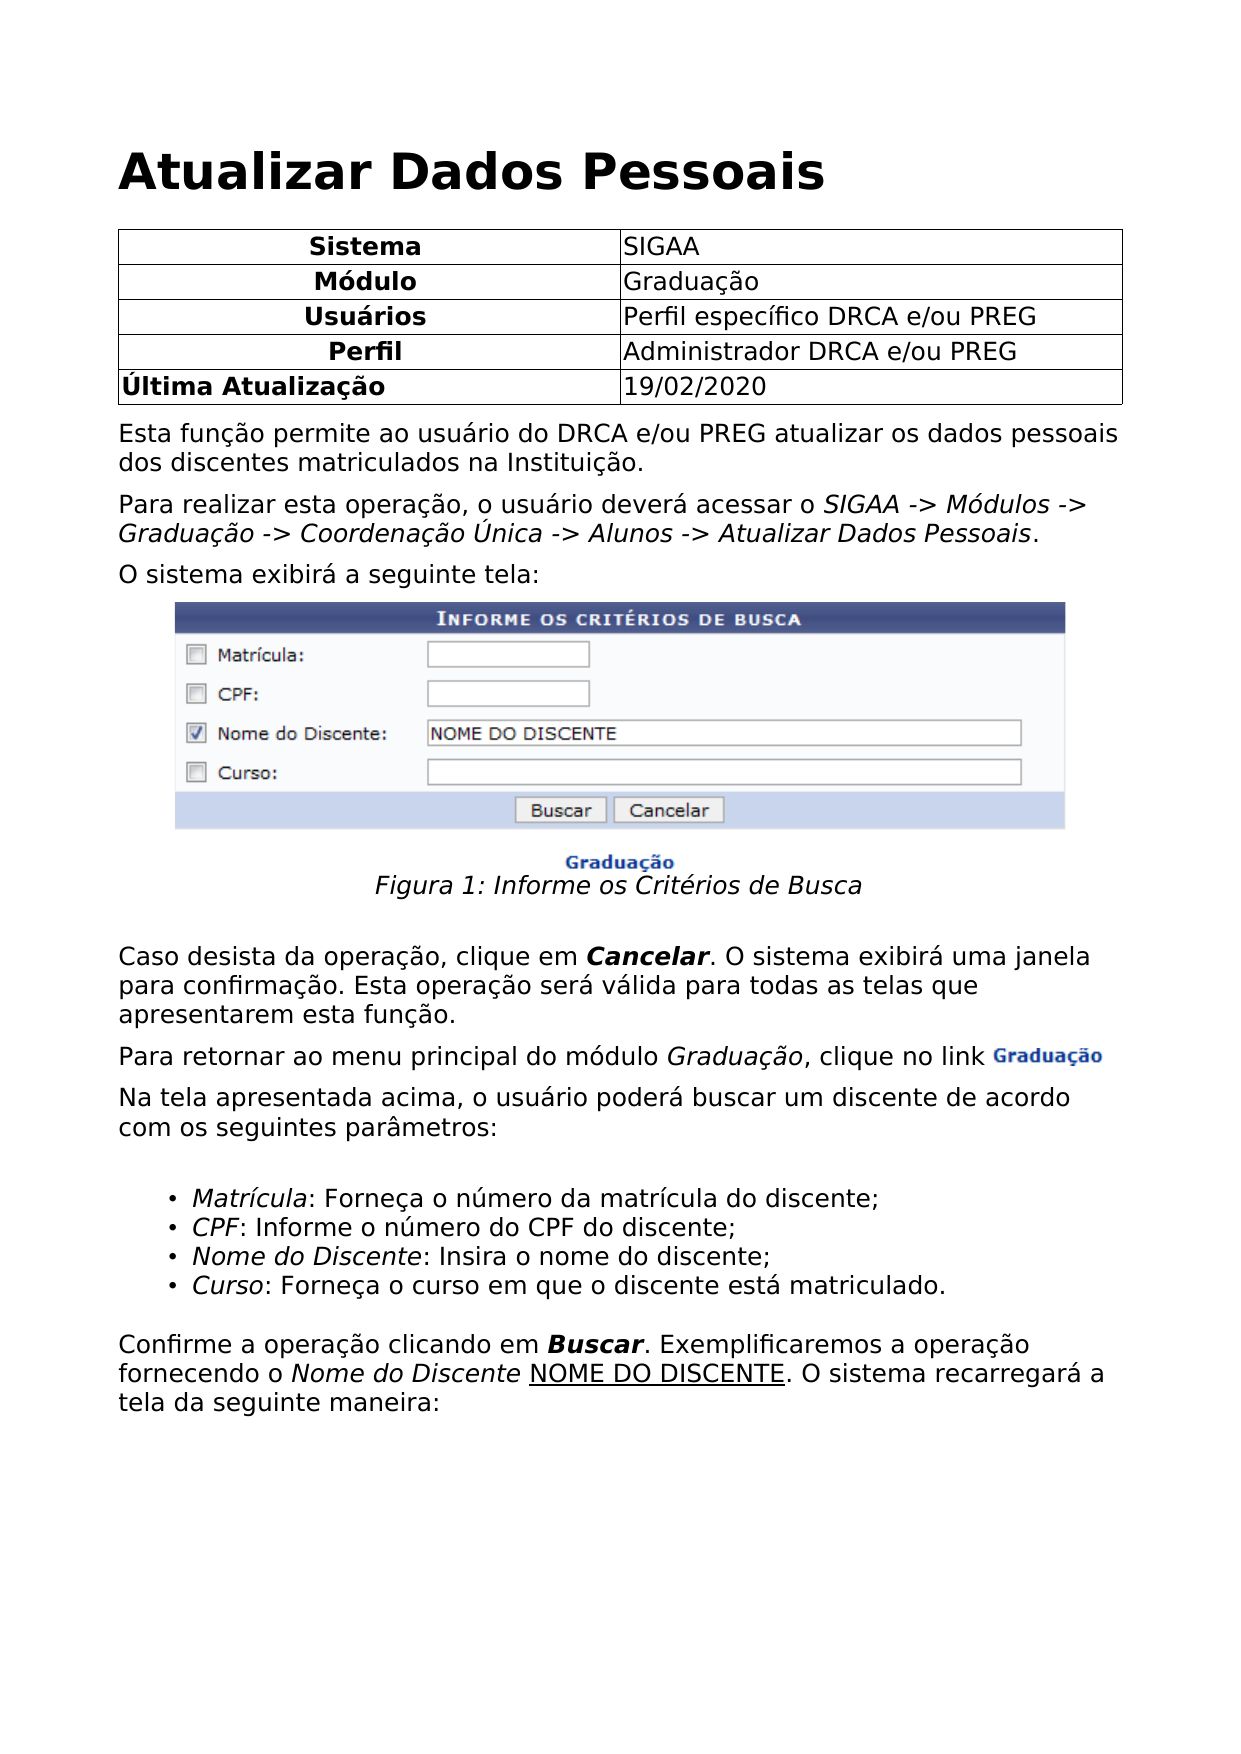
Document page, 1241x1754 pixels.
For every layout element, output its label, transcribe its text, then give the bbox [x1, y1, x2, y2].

subtitle Atualizar Dados Pessoais [118, 143, 1122, 201]
text Caso desista da operação, clique em Cancelar. O sistema exibirá uma janela para confirmação. Esta operação será válida para todas as telas que apresentarem esta função. [118, 942, 1122, 1029]
picture [993, 1048, 1103, 1066]
table_cell Administrador DRCA e/ou PREG [621, 335, 1122, 369]
text Para retornar ao menu principal do módulo Graduação, clique no link [118, 1042, 1122, 1071]
table_header Sistema [119, 230, 620, 264]
text Na tela apresentada acima, o usuário poderá buscar um discente de acordo com os seguintes parâmetros: [118, 1084, 1122, 1142]
table_cell 19/02/2020 [621, 370, 1122, 404]
picture [174, 602, 1066, 872]
list Matrícula: Forneça o número da matrícula do discente; [177, 1184, 1122, 1213]
table_cell Última Atualização [119, 370, 620, 404]
text Esta função permite ao usuário do DRCA e/ou PREG atualizar os dados pessoais dos discentes matriculados na Instituição. [118, 419, 1122, 477]
table_header SIGAA [621, 230, 1122, 264]
text Confirme a operação clicando em Buscar. Exemplificaremos a operação fornecendo o Nome do Discente NOME DO DISCENTE. O sistema recarregará a tela da seguinte maneira: [118, 1330, 1122, 1418]
text Para realizar esta operação, o usuário deverá acessar o SIGAA -> Módulos -> Graduação -> Coordenação Única -> Alunos -> Atualizar Dados Pessoais. [118, 490, 1122, 548]
list Nome do Discente: Insira o nome do discente; [177, 1242, 1122, 1271]
text Figura 1: Informe os Critérios de Busca [175, 872, 1065, 900]
table_cell Perfil específico DRCA e/ou PREG [621, 300, 1122, 334]
text O sistema exibirá a seguinte tela: [118, 561, 1122, 590]
table_cell Perfil [119, 335, 620, 369]
list Curso: Forneça o curso em que o discente está matriculado. [177, 1271, 1122, 1301]
list CPF: Informe o número do CPF do discente; [177, 1213, 1122, 1242]
table_cell Usuários [119, 300, 620, 334]
table_cell Graduação [621, 265, 1122, 299]
table_cell Módulo [119, 265, 620, 299]
